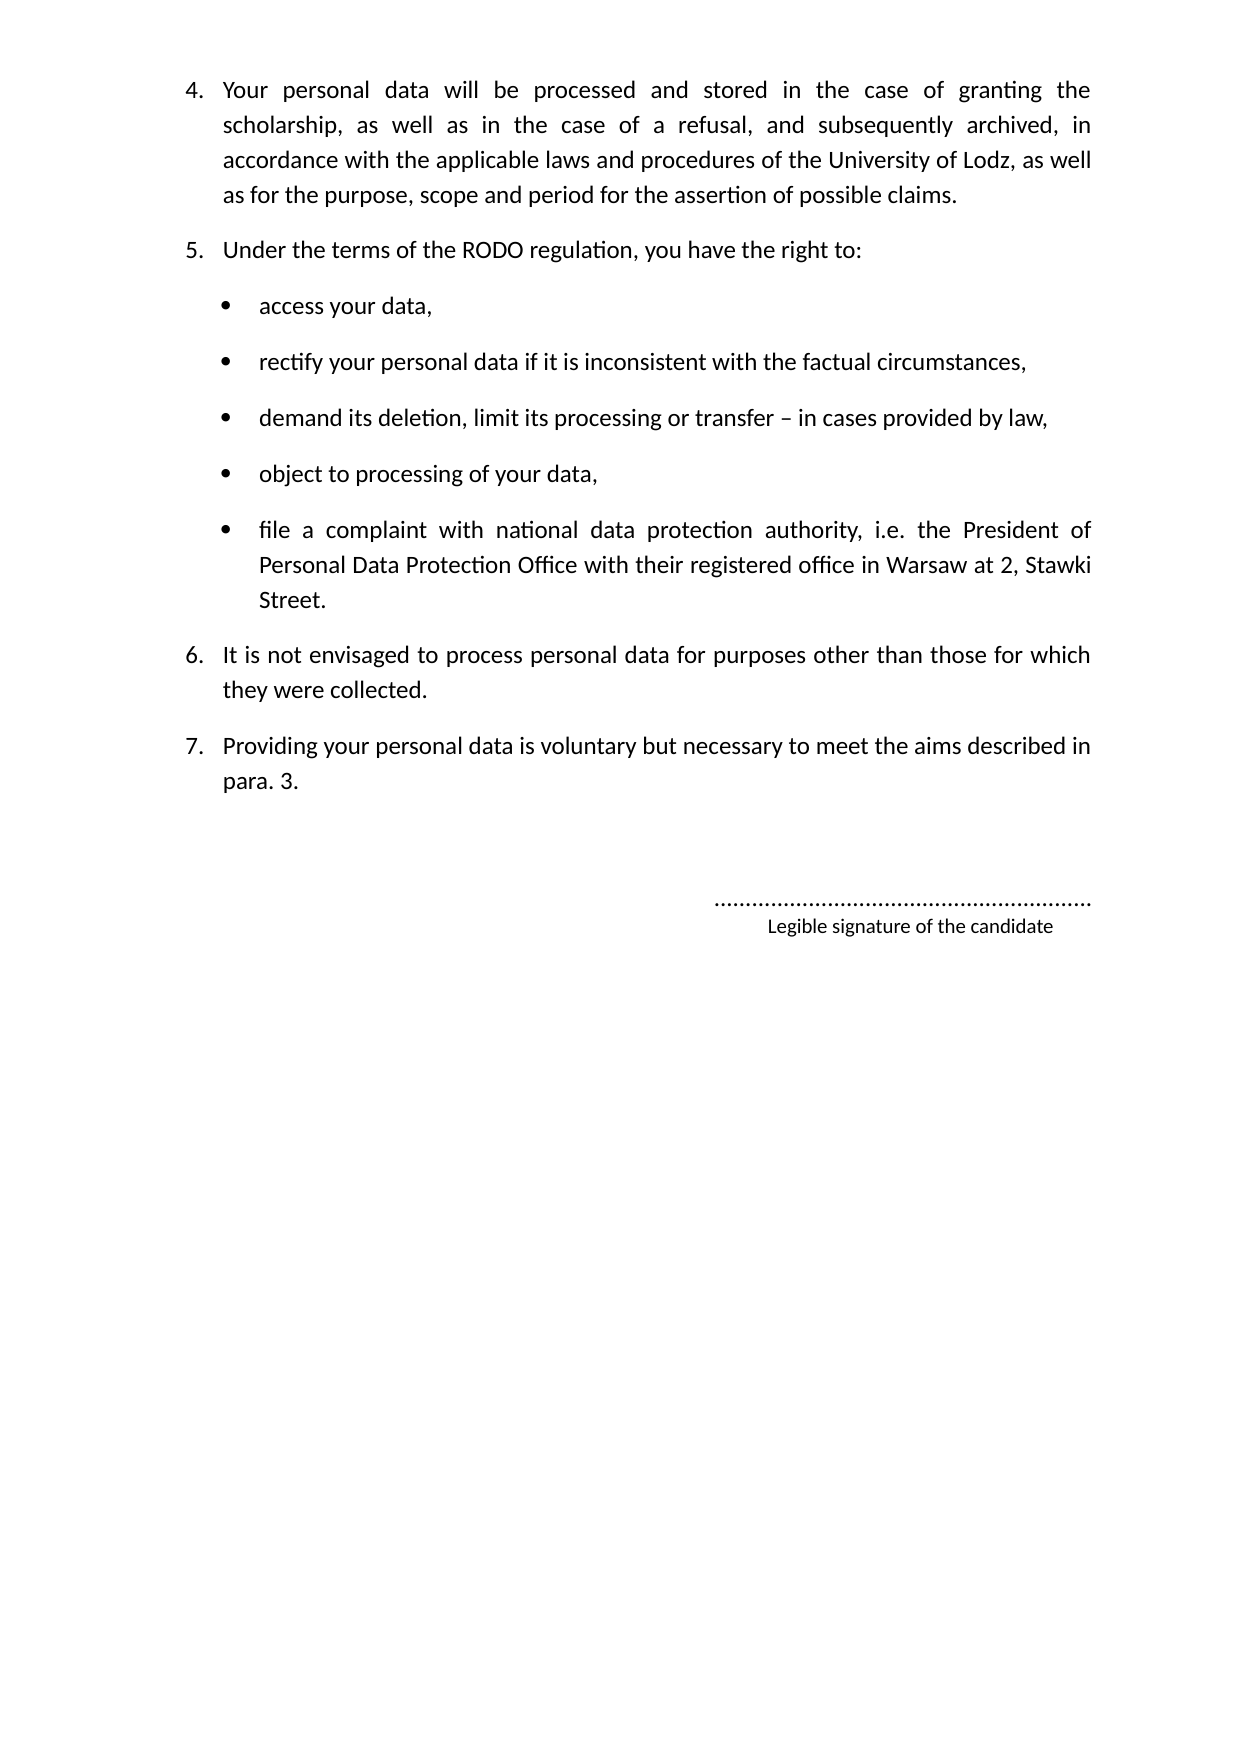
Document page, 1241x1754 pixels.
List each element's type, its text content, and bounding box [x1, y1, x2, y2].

list demand its deletion, limit its processing or transfer – in cases provided by law, [221, 402, 1093, 433]
list It is not envisaged to process personal data for purposes other than those for which they were collected. [185, 640, 1093, 705]
text ............................................................ [148, 882, 1093, 913]
list access your data, [221, 291, 1093, 321]
list object to processing of your data, [221, 458, 1093, 488]
list file a complaint with national data protection authority, i.e. the President of Personal Data Protection Office with their registered office in Warsaw at 2, Stawki Street. [221, 514, 1093, 614]
list rectify your personal data if it is inconsistent with the factual circumstances, [221, 346, 1093, 377]
list Your personal data will be processed and stored in the case of granting the scholarship, as well as in the case of a refusal, and subsequently archived, in accordance with the applicable laws and procedures of the University of Lodz, as well as for the purpose, scope and period for the assertion of possible claims. [185, 74, 1093, 209]
text Legible signature of the candidate [694, 913, 1093, 938]
list Providing your personal data is voluntary but necessary to meet the aims described in para. 3. [185, 731, 1093, 796]
list Under the terms of the RODO regulation, you have the right to: [185, 235, 1093, 265]
